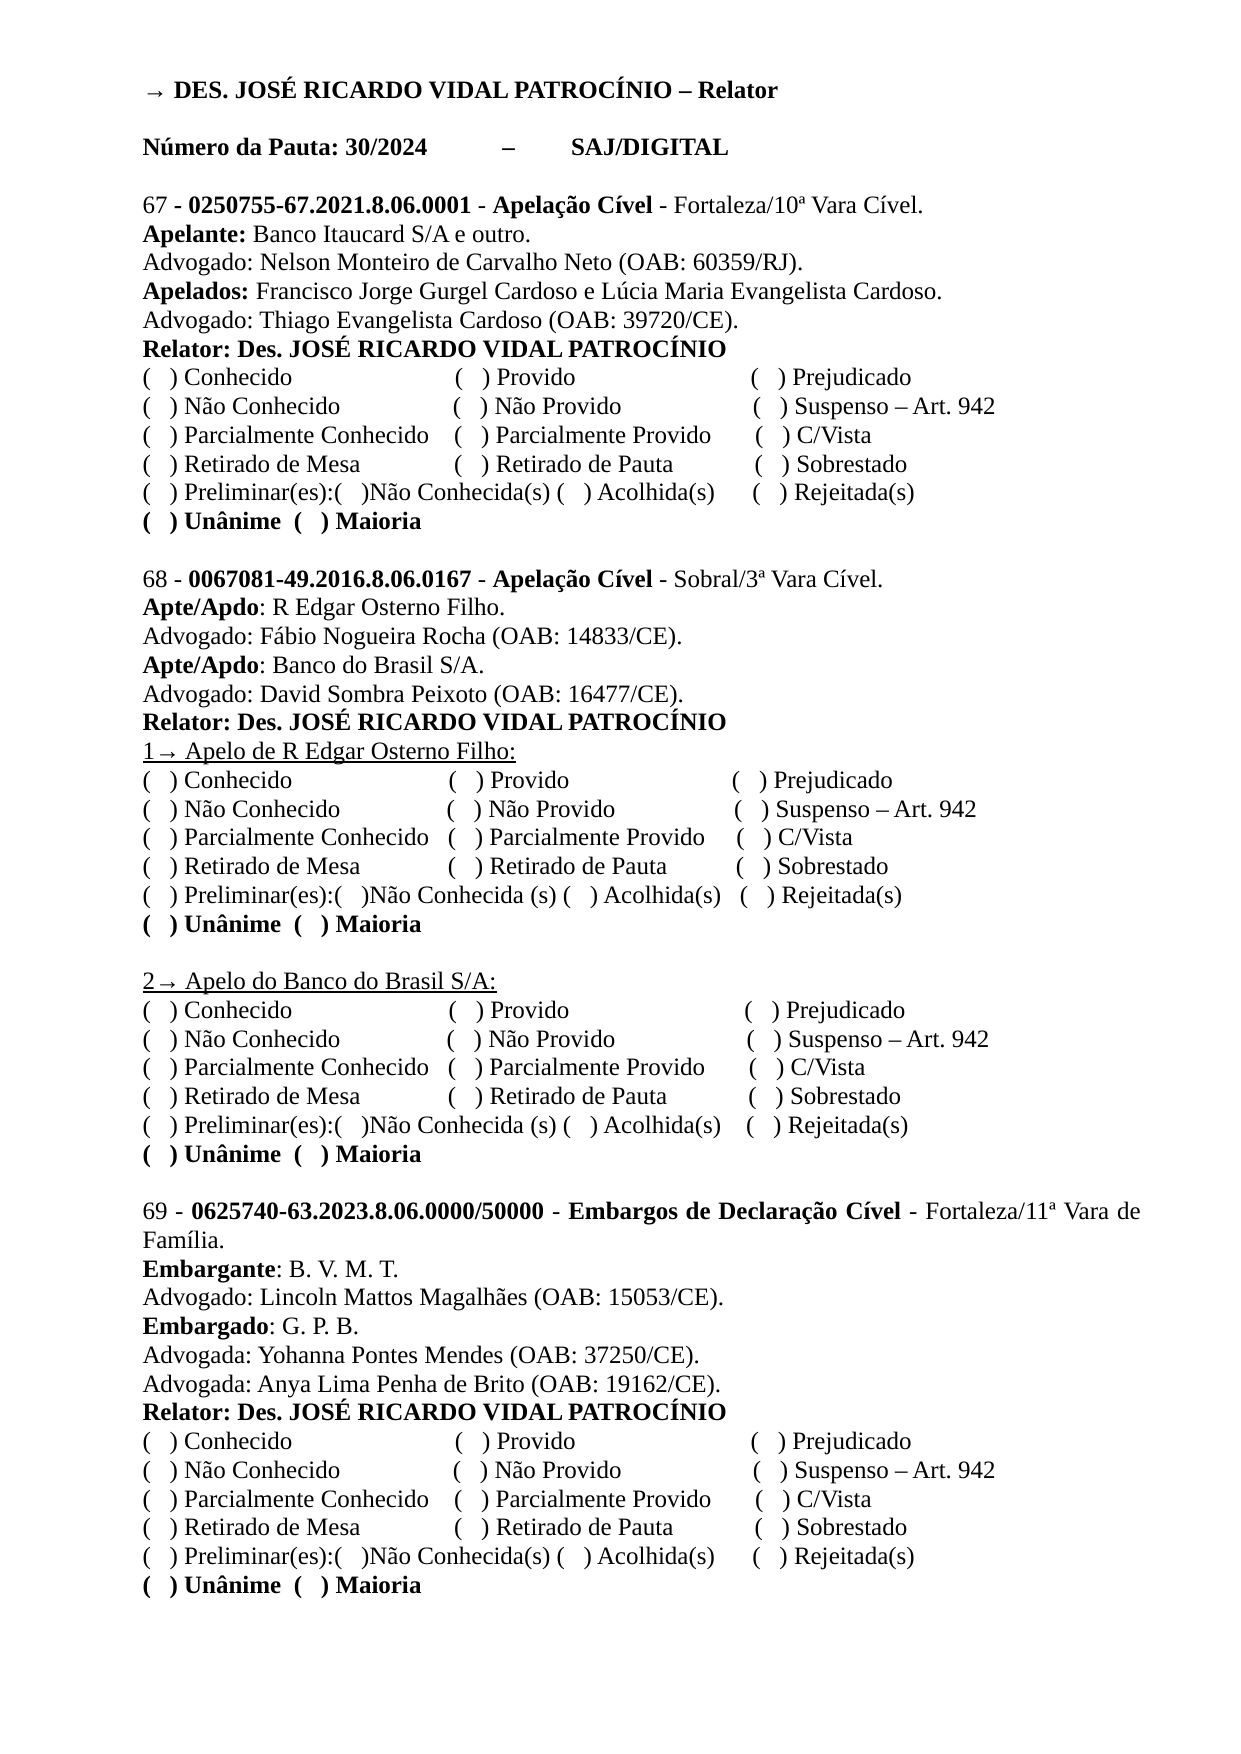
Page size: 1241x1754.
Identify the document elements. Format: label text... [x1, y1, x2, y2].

text 2→ Apelo do Banco do Brasil S/A: [142, 966, 1141, 995]
text 67 - 0250755-67.2021.8.06.0001 - Apelação Cível - Fortaleza/10ª Vara Cível. [142, 190, 1141, 219]
text ( ) Não Conhecido ( ) Não Provido ( ) Suspenso – Art. 942 [142, 1455, 1158, 1484]
text ( ) Parcialmente Conhecido ( ) Parcialmente Provido ( ) C/Vista [142, 1052, 1158, 1081]
text ( ) Parcialmente Conhecido ( ) Parcialmente Provido ( ) C/Vista [142, 822, 1158, 851]
text Advogado: Fábio Nogueira Rocha (OAB: 14833/CE). [142, 621, 1141, 650]
text Apelados: Francisco Jorge Gurgel Cardoso e Lúcia Maria Evangelista Cardoso. [142, 276, 1141, 305]
text ( ) Conhecido ( ) Provido ( ) Prejudicado [142, 1426, 1141, 1455]
text Apte/Apdo: Banco do Brasil S/A. [142, 650, 1141, 679]
text Advogado: Thiago Evangelista Cardoso (OAB: 39720/CE). [142, 305, 1141, 334]
text 1→ Apelo de R Edgar Osterno Filho: [142, 736, 1141, 765]
text ( ) Parcialmente Conhecido ( ) Parcialmente Provido ( ) C/Vista [142, 420, 1158, 449]
text Advogada: Anya Lima Penha de Brito (OAB: 19162/CE). [142, 1369, 1141, 1397]
text Advogado: Nelson Monteiro de Carvalho Neto (OAB: 60359/RJ). [142, 247, 1141, 276]
text ( ) Parcialmente Conhecido ( ) Parcialmente Provido ( ) C/Vista [142, 1484, 1158, 1512]
text Embargante: B. V. M. T. [142, 1254, 1141, 1282]
text 69 - 0625740-63.2023.8.06.0000/50000 - Embargos de Declaração Cível - Fortaleza/11ª Vara de Família. [142, 1196, 1141, 1254]
text ( ) Preliminar(es):( )Não Conhecida (s) ( ) Acolhida(s) ( ) Rejeitada(s) [142, 880, 1158, 909]
text ( ) Retirado de Mesa ( ) Retirado de Pauta ( ) Sobrestado [142, 1512, 1158, 1541]
text 68 - 0067081-49.2016.8.06.0167 - Apelação Cível - Sobral/3ª Vara Cível. [142, 564, 1141, 592]
text Advogada: Yohanna Pontes Mendes (OAB: 37250/CE). [142, 1340, 1141, 1369]
text Apelante: Banco Itaucard S/A e outro. [142, 219, 1141, 247]
text ( ) Preliminar(es):( )Não Conhecida(s) ( ) Acolhida(s) ( ) Rejeitada(s) [142, 477, 1158, 506]
text ( ) Preliminar(es):( )Não Conhecida(s) ( ) Acolhida(s) ( ) Rejeitada(s) [142, 1541, 1158, 1570]
text ( ) Unânime ( ) Maioria [142, 1139, 1158, 1167]
text ( ) Unânime ( ) Maioria [142, 1570, 1158, 1599]
text ( ) Retirado de Mesa ( ) Retirado de Pauta ( ) Sobrestado [142, 449, 1158, 477]
text ( ) Não Conhecido ( ) Não Provido ( ) Suspenso – Art. 942 [142, 391, 1158, 420]
text ( ) Não Conhecido ( ) Não Provido ( ) Suspenso – Art. 942 [142, 794, 1158, 822]
text Embargado: G. P. B. [142, 1311, 1141, 1340]
text Advogado: David Sombra Peixoto (OAB: 16477/CE). [142, 679, 1141, 707]
text ( ) Conhecido ( ) Provido ( ) Prejudicado [142, 995, 1141, 1024]
text Advogado: Lincoln Mattos Magalhães (OAB: 15053/CE). [142, 1282, 1141, 1311]
text ( ) Unânime ( ) Maioria [142, 506, 1158, 535]
text ( ) Não Conhecido ( ) Não Provido ( ) Suspenso – Art. 942 [142, 1024, 1158, 1052]
text → DES. JOSÉ RICARDO VIDAL PATROCÍNIO – Relator [142, 75, 1141, 104]
text Relator: Des. JOSÉ RICARDO VIDAL PATROCÍNIO [142, 707, 1141, 736]
text ( ) Conhecido ( ) Provido ( ) Prejudicado [142, 362, 1141, 391]
text ( ) Retirado de Mesa ( ) Retirado de Pauta ( ) Sobrestado [142, 1081, 1158, 1110]
text Apte/Apdo: R Edgar Osterno Filho. [142, 592, 1141, 621]
text Relator: Des. JOSÉ RICARDO VIDAL PATROCÍNIO [142, 1397, 1141, 1426]
text ( ) Unânime ( ) Maioria [142, 909, 1158, 937]
text ( ) Retirado de Mesa ( ) Retirado de Pauta ( ) Sobrestado [142, 851, 1158, 880]
text Número da Pauta: 30/2024 – SAJ/DIGITAL [142, 132, 1141, 161]
text ( ) Preliminar(es):( )Não Conhecida (s) ( ) Acolhida(s) ( ) Rejeitada(s) [142, 1110, 1158, 1139]
text ( ) Conhecido ( ) Provido ( ) Prejudicado [142, 765, 1141, 794]
text Relator: Des. JOSÉ RICARDO VIDAL PATROCÍNIO [142, 334, 1141, 362]
